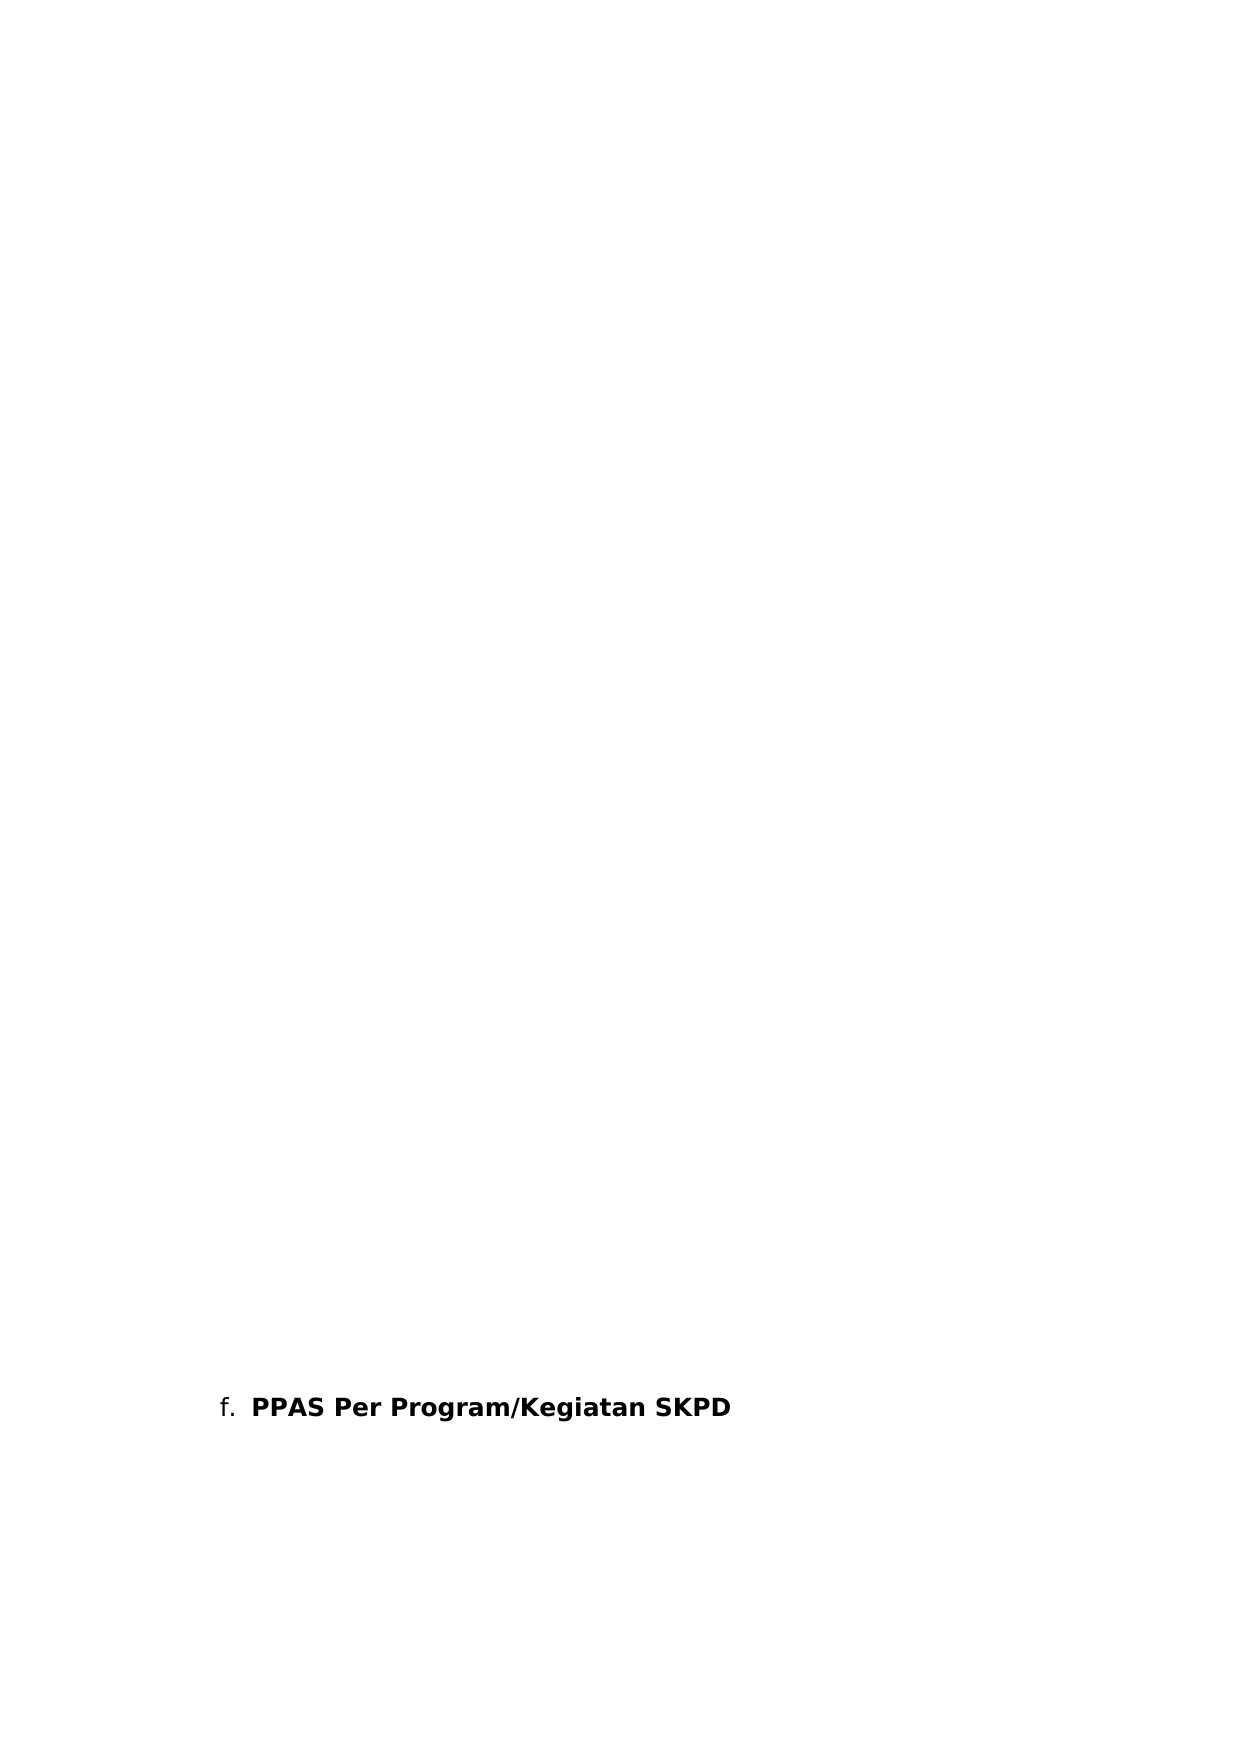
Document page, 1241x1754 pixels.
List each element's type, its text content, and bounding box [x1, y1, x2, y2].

list [236, 118, 1122, 1393]
list PPAS Per Program/Kegiatan SKPD [236, 1393, 1122, 1422]
